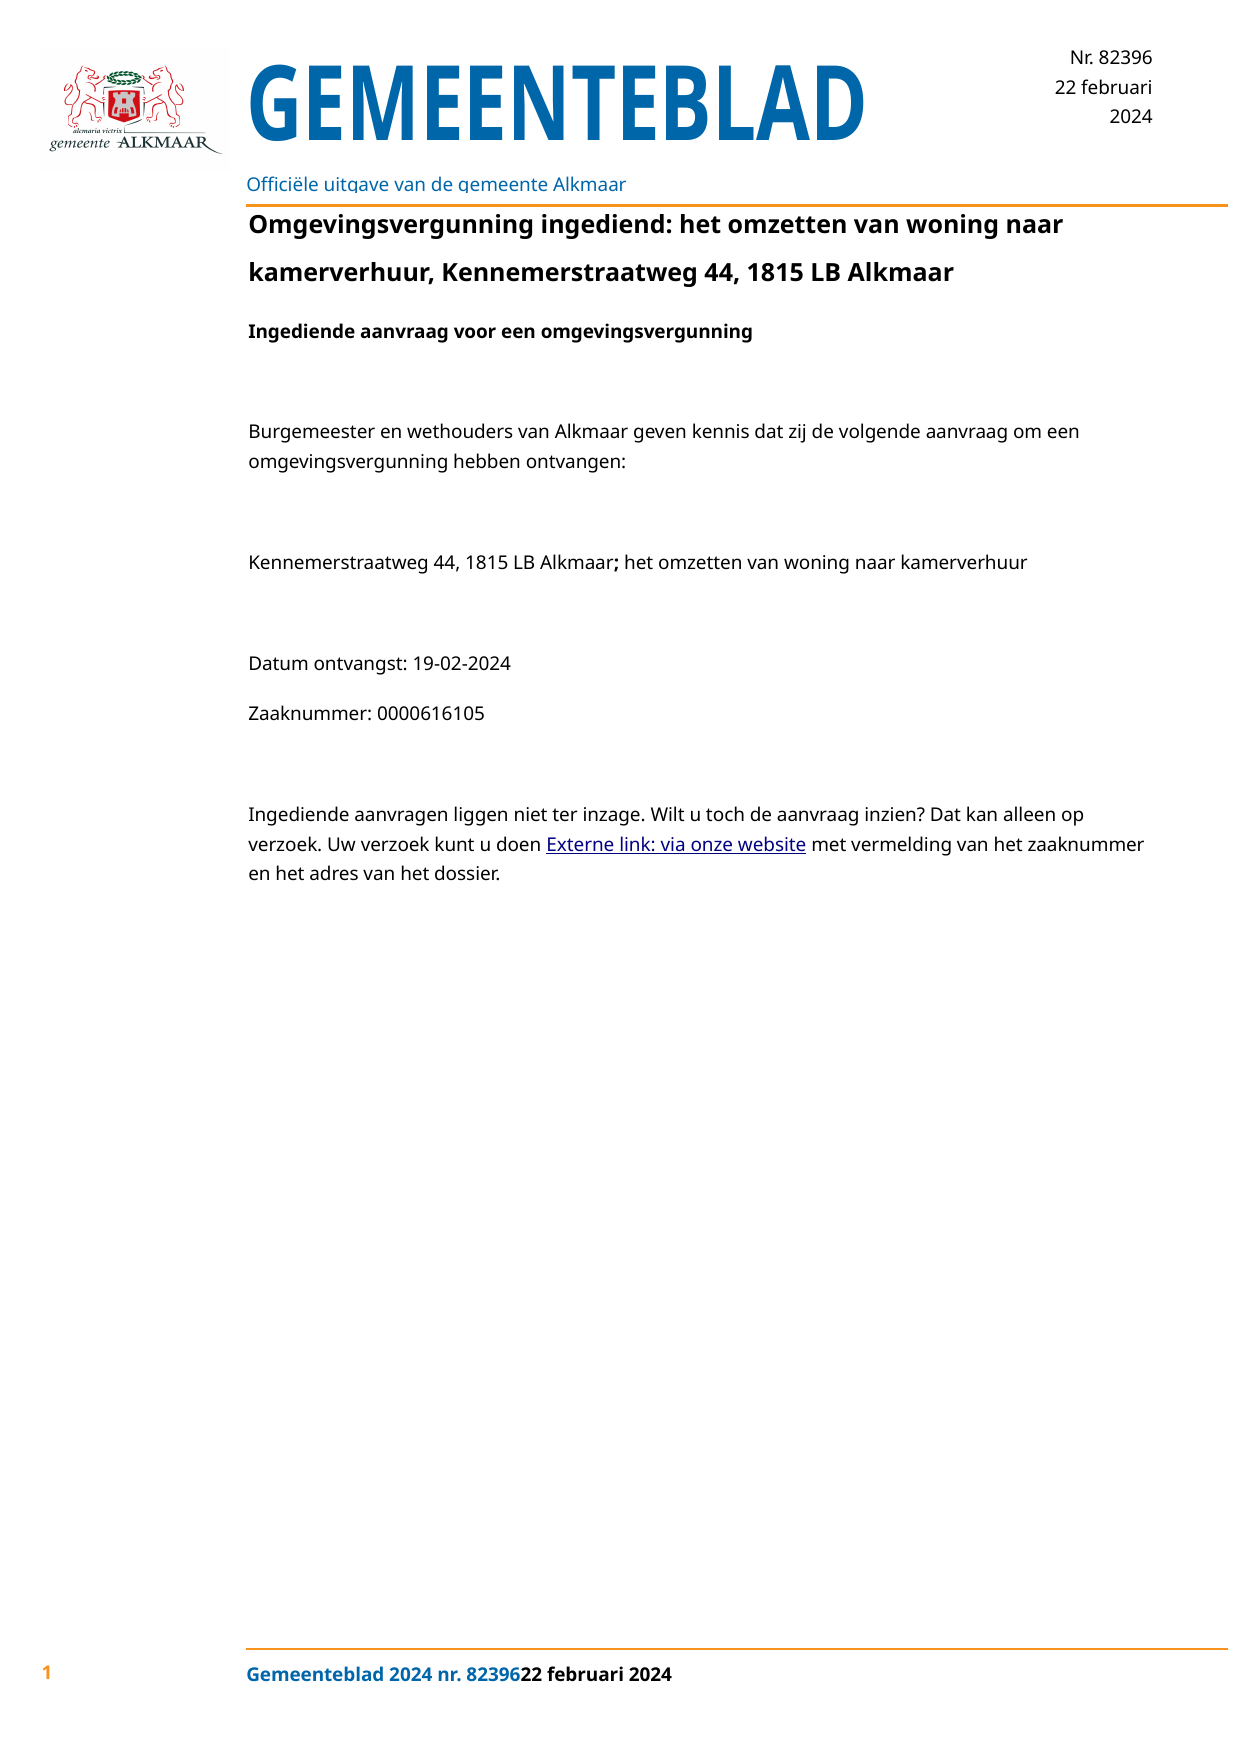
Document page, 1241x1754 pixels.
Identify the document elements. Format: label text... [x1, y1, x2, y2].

text Datum ontvangst: 19-02-2024 [248, 650, 1152, 676]
text Ingediende aanvraag voor een omgevingsvergunning [248, 318, 1152, 344]
text Ingediende aanvragen liggen niet ter inzage. Wilt u toch de aanvraag inzien? Dat kan alleen op verzoek. Uw verzoek kunt u doen Externe link: via onze website met vermelding van het zaaknummer en het adres van het dossier. [248, 801, 1152, 886]
text Zaaknummer: 0000616105 [248, 700, 1152, 726]
text Kennemerstraatweg 44, 1815 LB Alkmaar; het omzetten van woning naar kamerverhuur [248, 549, 1152, 575]
picture [41, 47, 231, 172]
text Omgevingsvergunning ingediend: het omzetten van woning naar kamerverhuur, Kennemerstraatweg 44, 1815 LB Alkmaar [248, 207, 1152, 288]
text Burgemeester en wethouders van Alkmaar geven kennis dat zij de volgende aanvraag om een omgevingsvergunning hebben ontvangen: [248, 419, 1152, 474]
